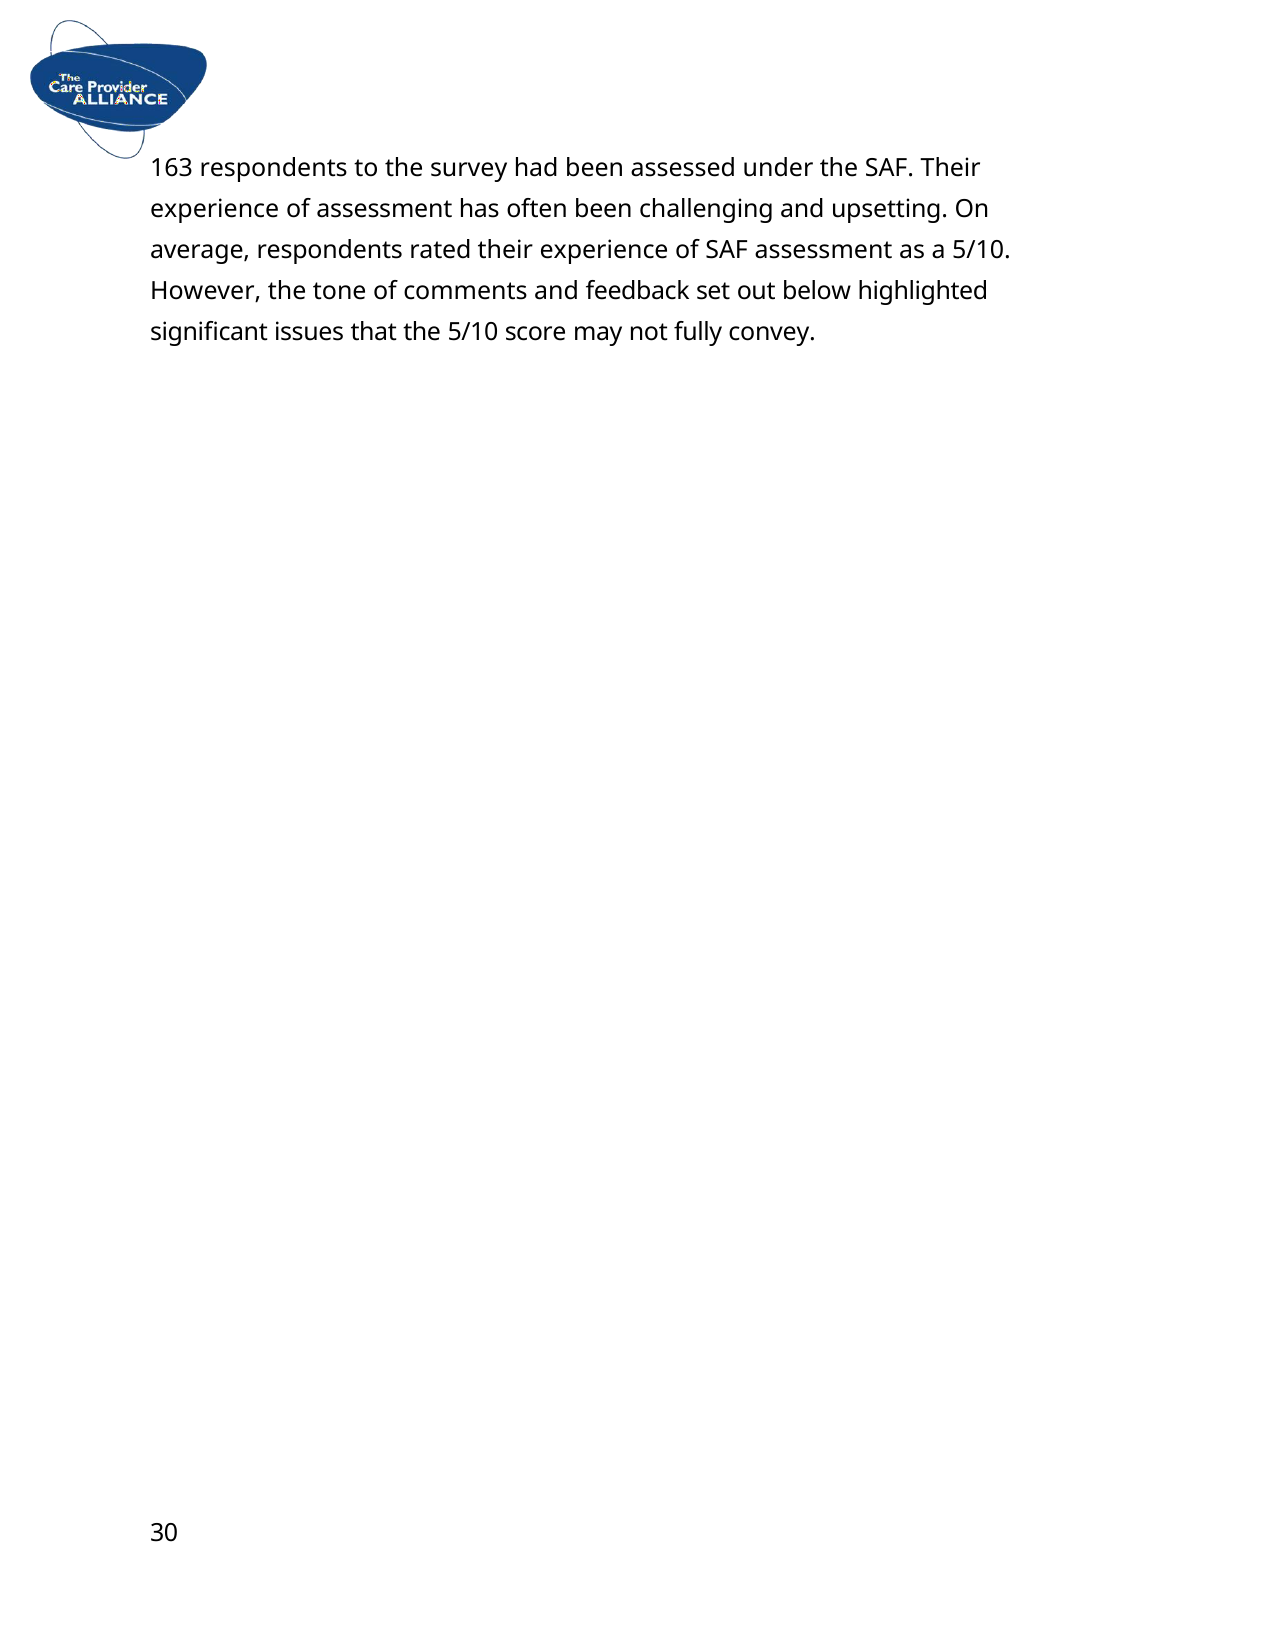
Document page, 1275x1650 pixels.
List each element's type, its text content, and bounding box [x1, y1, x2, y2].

text 163 respondents to the survey had been assessed under the SAF. Their experience of assessment has often been challenging and upsetting. On average, respondents rated their experience of SAF assessment as a 5/10. However, the tone of comments and feedback set out below highlighted significant issues that the 5/10 score may not fully convey. [150, 150, 1083, 347]
